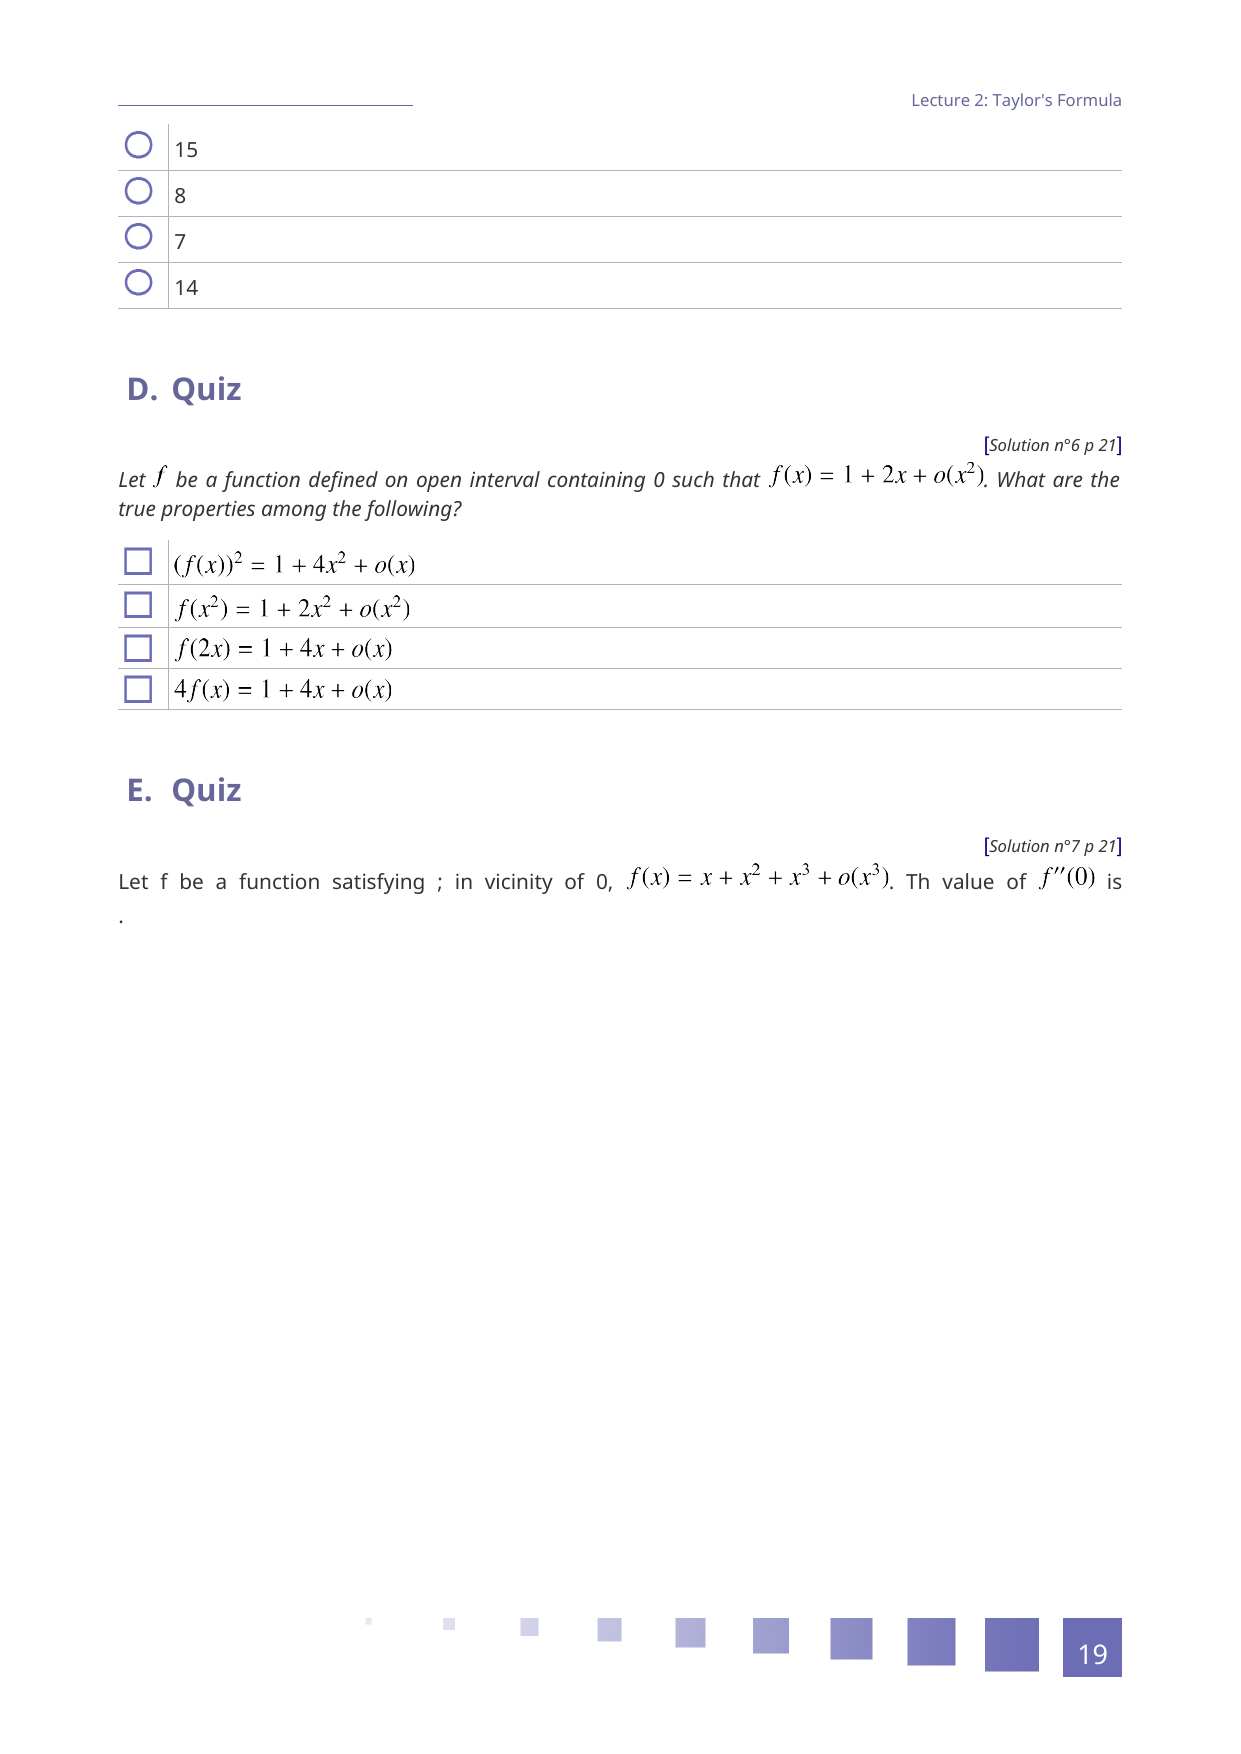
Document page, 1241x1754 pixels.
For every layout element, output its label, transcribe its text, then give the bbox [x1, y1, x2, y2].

table_cell [118, 171, 168, 216]
picture [152, 465, 168, 488]
text [Solution n°6 p 21] [118, 433, 1122, 456]
picture [123, 546, 154, 576]
picture [123, 175, 154, 206]
table_header [169, 540, 1122, 584]
picture [174, 638, 392, 662]
table_cell [118, 217, 168, 262]
table_header [118, 540, 168, 584]
table_header 15 [169, 124, 1122, 170]
table_cell 14 [169, 263, 1122, 308]
picture [123, 129, 154, 160]
picture [321, 1618, 1122, 1678]
picture [626, 863, 889, 890]
picture [768, 462, 984, 488]
table_cell [169, 585, 1122, 627]
table_cell [169, 628, 1122, 668]
table_cell [118, 585, 168, 627]
title Quiz [118, 367, 1122, 409]
picture [123, 673, 154, 704]
text [Solution n°7 p 21] [118, 834, 1122, 857]
table_cell 8 [169, 171, 1122, 216]
picture [174, 551, 415, 578]
text Let be a function defined on open interval containing 0 such that . What are the true properties among the following? [118, 462, 1122, 522]
text Let f be a function satisfying ; in vicinity of 0, . Th value of is . [118, 863, 1122, 929]
picture [123, 589, 154, 619]
picture [123, 267, 154, 297]
table_header [118, 124, 168, 170]
picture [174, 679, 392, 703]
table_cell 7 [169, 217, 1122, 262]
picture [123, 632, 154, 663]
picture [1038, 866, 1095, 890]
table_cell [118, 263, 168, 308]
table_cell [118, 669, 168, 709]
picture [123, 221, 154, 251]
table_cell [118, 628, 168, 668]
picture [174, 595, 410, 622]
title Quiz [118, 768, 1122, 811]
table_cell [169, 669, 1122, 709]
